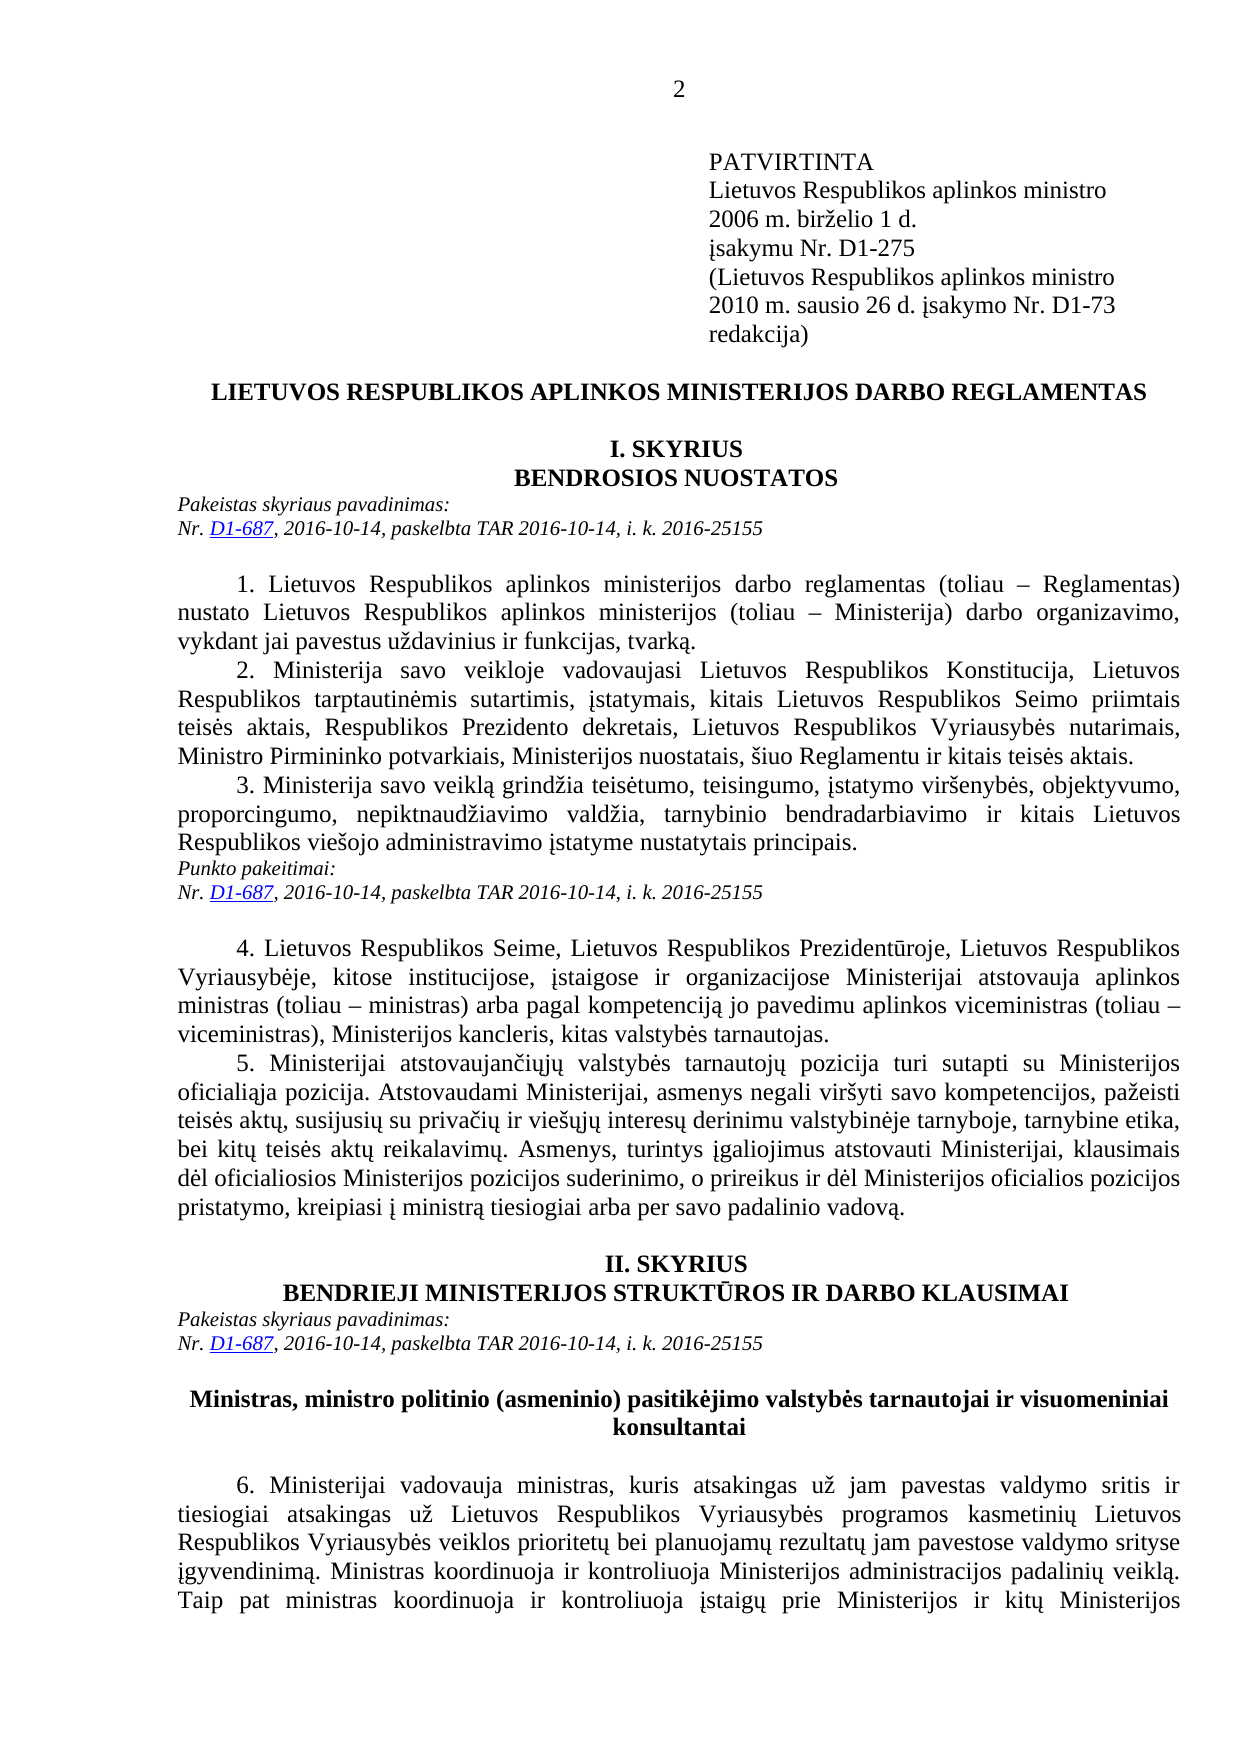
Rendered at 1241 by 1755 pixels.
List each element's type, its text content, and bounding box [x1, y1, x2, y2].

text 6. Ministerijai vadovauja ministras, kuris atsakingas už jam pavestas valdymo sritis ir tiesiogiai atsakingas už Lietuvos Respublikos Vyriausybės programos kasmetinių Lietuvos Respublikos Vyriausybės veiklos prioritetų bei planuojamų rezultatų jam pavestose valdymo srityse įgyvendinimą. Ministras koordinuoja ir kontroliuoja Ministerijos administracijos padalinių veiklą. Taip pat ministras koordinuoja ir kontroliuoja įstaigų prie Ministerijos ir kitų Ministerijos [177, 1470, 1181, 1614]
text 2. Ministerija savo veikloje vadovaujasi Lietuvos Respublikos Konstitucija, Lietuvos Respublikos tarptautinėmis sutartimis, įstatymais, kitais Lietuvos Respublikos Seimo priimtais teisės aktais, Respublikos Prezidento dekretais, Lietuvos Respublikos Vyriausybės nutarimais, Ministro Pirmininko potvarkiais, Ministerijos nuostatais, šiuo Reglamentu ir kitais teisės aktais. [177, 655, 1181, 770]
text 2010 m. sausio 26 d. įsakymo Nr. D1-73 [177, 291, 1181, 319]
text 3. Ministerija savo veiklą grindžia teisėtumo, teisingumo, įstatymo viršenybės, objektyvumo, proporcingumo, nepiktnaudžiavimo valdžia, tarnybinio bendradarbiavimo ir kitais Lietuvos Respublikos viešojo administravimo įstatyme nustatytais principais. [177, 770, 1181, 856]
text Nr. D1-687, 2016-10-14, paskelbta TAR 2016-10-14, i. k. 2016-25155 [177, 1331, 1181, 1355]
text 2006 m. birželio 1 d. [177, 204, 1181, 233]
text II. SKYRIUS BENDRIEJI MINISTERIJOS STRUKTŪROS IR DARBO KLAUSIMAI [177, 1249, 1181, 1307]
text Pakeistas skyriaus pavadinimas: [177, 492, 1181, 516]
text LIETUVOS RESPUBLIKOS APLINKOS MINISTERIJOS DARBO REGLAMENTAS [177, 377, 1181, 406]
text 1. Lietuvos Respublikos aplinkos ministerijos darbo reglamentas (toliau – Reglamentas) nustato Lietuvos Respublikos aplinkos ministerijos (toliau – Ministerija) darbo organizavimo, vykdant jai pavestus uždavinius ir funkcijas, tvarką. [177, 569, 1181, 655]
text Lietuvos Respublikos aplinkos ministro [177, 176, 1181, 204]
text (Lietuvos Respublikos aplinkos ministro [177, 262, 1181, 291]
text Pakeistas skyriaus pavadinimas: [177, 1307, 1181, 1331]
text Ministras, ministro politinio (asmeninio) pasitikėjimo valstybės tarnautojai ir visuomeniniai konsultantai [177, 1384, 1181, 1441]
text redakcija) [177, 319, 1181, 348]
text Punkto pakeitimai: [177, 856, 1181, 880]
text Nr. D1-687, 2016-10-14, paskelbta TAR 2016-10-14, i. k. 2016-25155 [177, 880, 1181, 904]
text 5. Ministerijai atstovaujančiųjų valstybės tarnautojų pozicija turi sutapti su Ministerijos oficialiąja pozicija. Atstovaudami Ministerijai, asmenys negali viršyti savo kompetencijos, pažeisti teisės aktų, susijusių su privačių ir viešųjų interesų derinimu valstybinėje tarnyboje, tarnybine etika, bei kitų teisės aktų reikalavimų. Asmenys, turintys įgaliojimus atstovauti Ministerijai, klausimais dėl oficialiosios Ministerijos pozicijos suderinimo, o prireikus ir dėl Ministerijos oficialios pozicijos pristatymo, kreipiasi į ministrą tiesiogiai arba per savo padalinio vadovą. [177, 1048, 1181, 1221]
text įsakymu Nr. D1-275 [177, 233, 1181, 262]
text 4. Lietuvos Respublikos Seime, Lietuvos Respublikos Prezidentūroje, Lietuvos Respublikos Vyriausybėje, kitose institucijose, įstaigose ir organizacijose Ministerijai atstovauja aplinkos ministras (toliau – ministras) arba pagal kompetenciją jo pavedimu aplinkos viceministras (toliau – viceministras), Ministerijos kancleris, kitas valstybės tarnautojas. [177, 933, 1181, 1048]
text I. SKYRIUS BENDROSIOS NUOSTATOS [177, 434, 1181, 492]
text PATVIRTINTA [177, 147, 1181, 176]
text Nr. D1-687, 2016-10-14, paskelbta TAR 2016-10-14, i. k. 2016-25155 [177, 516, 1181, 540]
